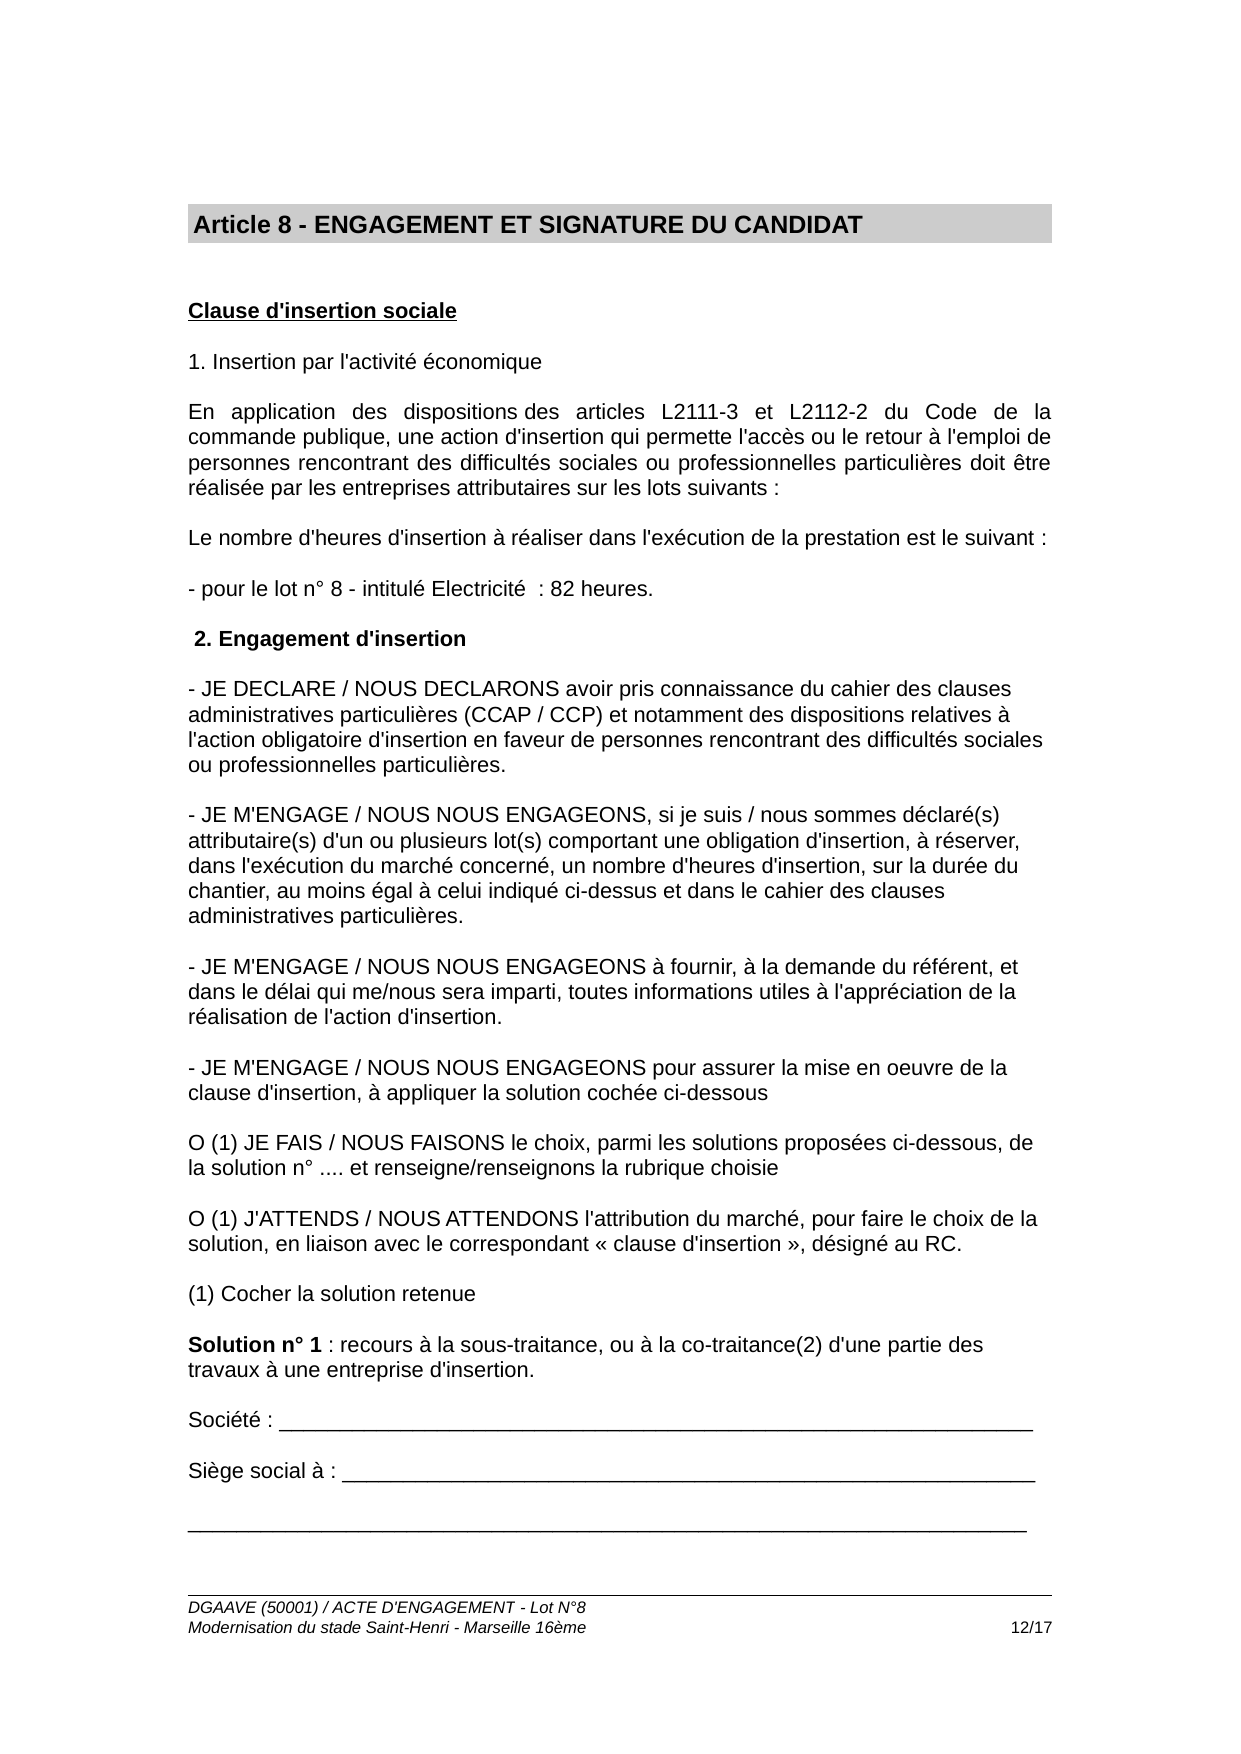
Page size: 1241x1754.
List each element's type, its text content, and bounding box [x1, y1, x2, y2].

text Solution n° 1 : recours à la sous-traitance, ou à la co-traitance(2) d'une partie des travaux à une entreprise d'insertion. [188, 1332, 1052, 1382]
text O (1) JE FAIS / NOUS FAISONS le choix, parmi les solutions proposées ci-dessous, de la solution n° .... et renseigne/renseignons la rubrique choisie [188, 1130, 1052, 1181]
text - JE M'ENGAGE / NOUS NOUS ENGAGEONS à fournir, à la demande du référent, et dans le délai qui me/nous sera imparti, toutes informations utiles à l'appréciation de la réalisation de l'action d'insertion. [188, 954, 1052, 1029]
text Société : ______________________________________________________________ [188, 1407, 1052, 1433]
text 2. Engagement d'insertion [188, 626, 1052, 651]
text - JE DECLARE / NOUS DECLARONS avoir pris connaissance du cahier des clauses administratives particulières (CCAP / CCP) et notamment des dispositions relatives à l'action obligatoire d'insertion en faveur de personnes rencontrant des difficultés sociales ou professionnelles particulières. [188, 676, 1052, 777]
text - JE M'ENGAGE / NOUS NOUS ENGAGEONS pour assurer la mise en oeuvre de la clause d'insertion, à appliquer la solution cochée ci-dessous [188, 1054, 1052, 1105]
text - pour le lot n° 8 - intitulé Electricité : 82 heures. [188, 576, 1052, 601]
text 1. Insertion par l'activité économique [188, 349, 1052, 374]
text Le nombre d'heures d'insertion à réaliser dans l'exécution de la prestation est le suivant : [188, 525, 1052, 550]
text (1) Cocher la solution retenue [188, 1281, 1052, 1307]
text _____________________________________________________________________ [188, 1508, 1052, 1533]
text - JE M'ENGAGE / NOUS NOUS ENGAGEONS, si je suis / nous sommes déclaré(s) attributaire(s) d'un ou plusieurs lot(s) comportant une obligation d'insertion, à réserver, dans l'exécution du marché concerné, un nombre d'heures d'insertion, sur la durée du chantier, au moins égal à celui indiqué ci-dessus et dans le cahier des clauses administratives particulières. [188, 802, 1052, 928]
text Clause d'insertion sociale [188, 298, 1052, 323]
text En application des dispositions des articles L2111-3 et L2112-2 du Code de la commande publique, une action d'insertion qui permette l'accès ou le retour à l'emploi de personnes rencontrant des difficultés sociales ou professionnelles particulières doit être réalisée par les entreprises attributaires sur les lots suivants : [188, 399, 1052, 500]
subtitle ENGAGEMENT ET SIGNATURE DU CANDIDAT [190, 207, 1050, 241]
text Siège social à : _________________________________________________________ [188, 1458, 1052, 1483]
text O (1) J'ATTENDS / NOUS ATTENDONS l'attribution du marché, pour faire le choix de la solution, en liaison avec le correspondant « clause d'insertion », désigné au RC. [188, 1206, 1052, 1256]
